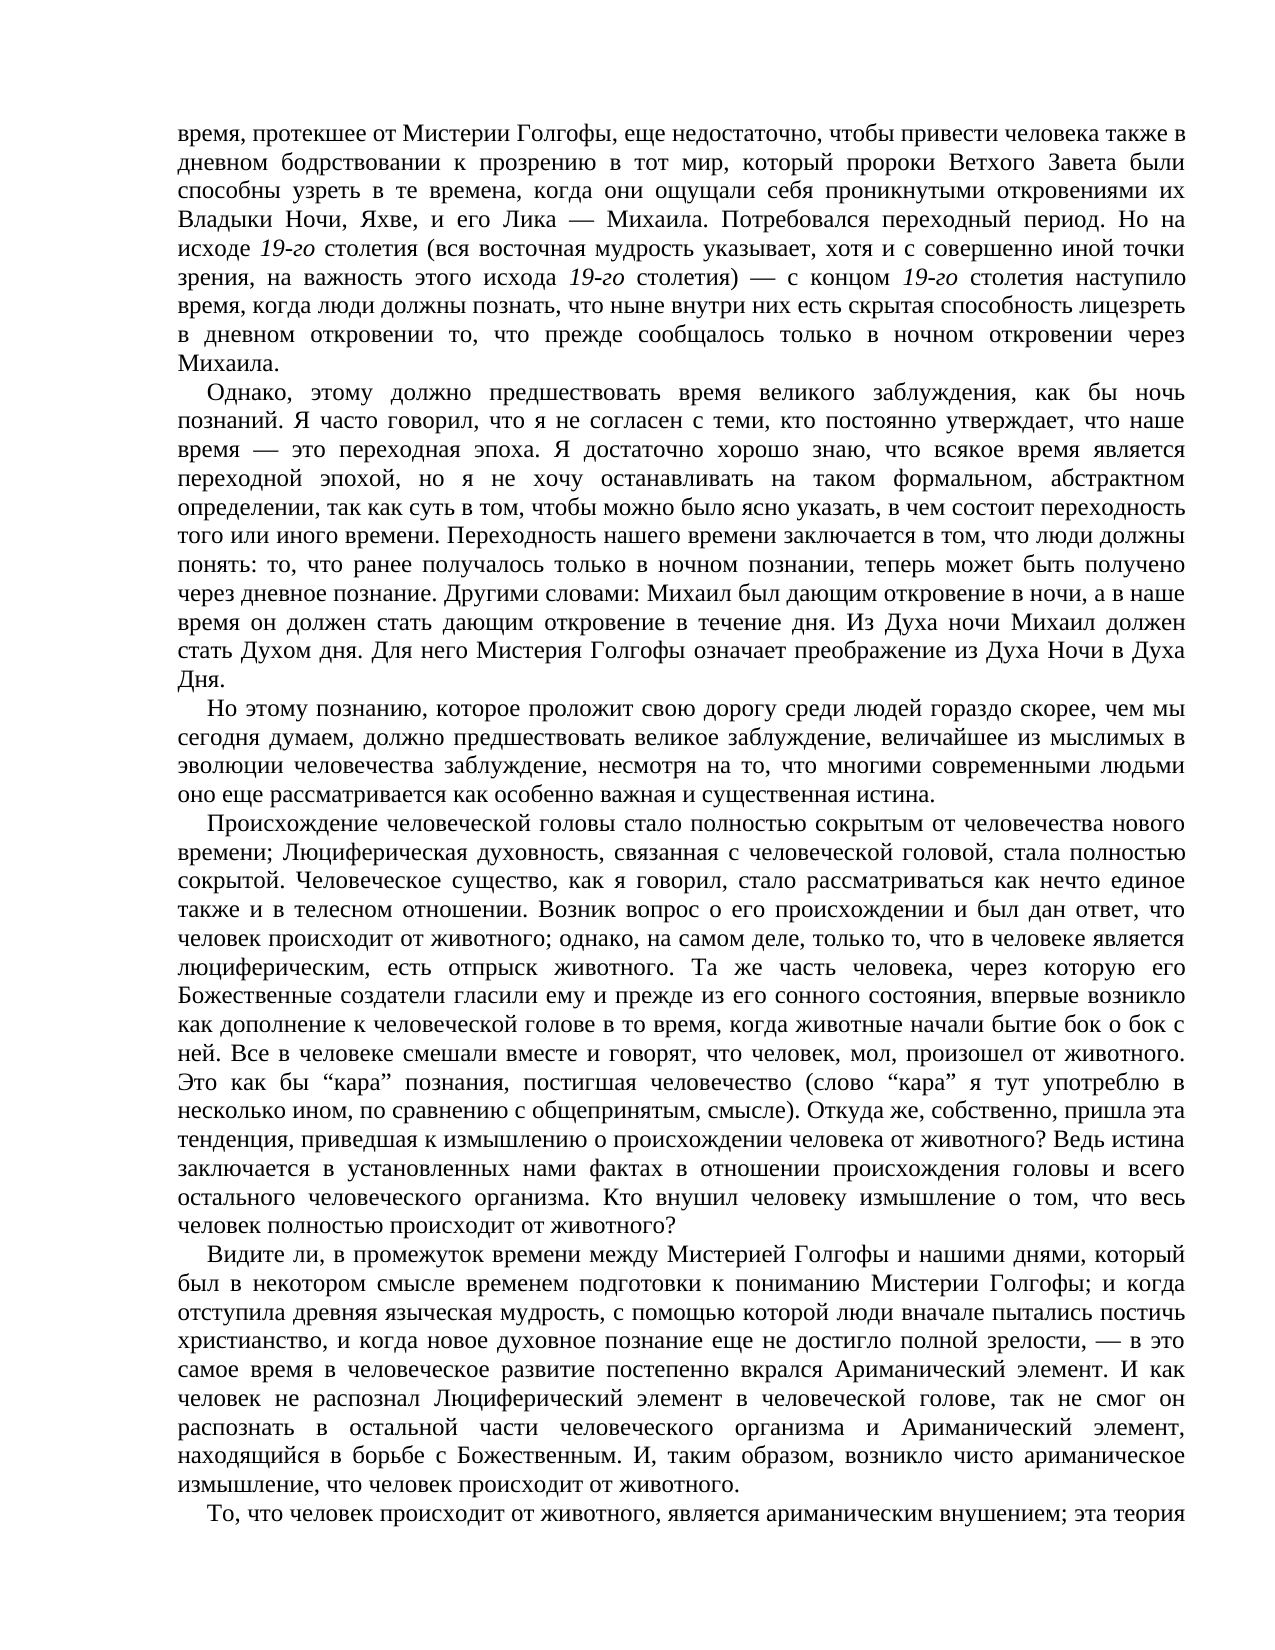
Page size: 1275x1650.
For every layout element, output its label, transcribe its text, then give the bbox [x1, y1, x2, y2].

text То, что человек происходит от животного, является ариманическим внушением; эта теория [177, 1498, 1186, 1527]
text Происхождение человеческой головы стало полностью сокрытым от человечества нового времени; Люциферическая духовность, связанная с человеческой головой, стала полностью сокрытой. Человеческое существо, как я говорил, стало рассматриваться как нечто единое также и в телесном отношении. Возник вопрос о его происхождении и был дан ответ, что человек происходит от животного; однако, на самом деле, только то, что в человеке является люциферическим, есть отпрыск животного. Та же часть человека, через которую его Божественные создатели гласили ему и прежде из его сонного состояния, впервые возникло как дополнение к человеческой голове в то время, когда животные начали бытие бок о бок с ней. Все в человеке смешали вместе и говорят, что человек, мол, произошел от животного. Это как бы “кара” познания, постигшая человечество (слово “кара” я тут употреблю в несколько ином, по сравнению с общепринятым, смысле). Откуда же, собственно, пришла эта тенденция, приведшая к измышлению о происхождении человека от животного? Ведь истина заключается в установленных нами фактах в отношении происхождения головы и всего остального человеческого организма. Кто внушил человеку измышление о том, что весь человек полностью происходит от животного? [177, 808, 1186, 1239]
text Но этому познанию, которое проложит свою дорогу среди людей гораздо скорее, чем мы сегодня думаем, должно предшествовать великое заблуждение, величайшее из мыслимых в эволюции человечества заблуждение, несмотря на то, что многими современными людьми оно еще рассматривается как особенно важная и существенная истина. [177, 693, 1186, 808]
text Однако, этому должно предшествовать время великого заблуждения, как бы ночь познаний. Я часто говорил, что я не согласен с теми, кто постоянно утверждает, что наше время — это переходная эпоха. Я достаточно хорошо знаю, что всякое время является переходной эпохой, но я не хочу останавливать на таком формальном, абстрактном определении, так как суть в том, чтобы можно было ясно указать, в чем состоит переходность того или иного времени. Переходность нашего времени заключается в том, что люди должны понять: то, что ранее получалось только в ночном познании, теперь может быть получено через дневное познание. Другими словами: Михаил был дающим откровение в ночи, а в наше время он должен стать дающим откровение в течение дня. Из Духа ночи Михаил должен стать Духом дня. Для него Мистерия Голгофы означает преображение из Духа Ночи в Духа Дня. [177, 377, 1186, 693]
text Видите ли, в промежуток времени между Мистерией Голгофы и нашими днями, который был в некотором смысле временем подготовки к пониманию Мистерии Голгофы; и когда отступила древняя языческая мудрость, с помощью которой люди вначале пытались постичь христианство, и когда новое духовное познание еще не достигло полной зрелости, — в это самое время в человеческое развитие постепенно вкрался Ариманический элемент. И как человек не распознал Люциферический элемент в человеческой голове, так не смог он распознать в остальной части человеческого организма и Ариманический элемент, находящийся в борьбе с Божественным. И, таким образом, возникло чисто ариманическое измышление, что человек происходит от животного. [177, 1239, 1186, 1498]
text время, протекшее от Мистерии Голгофы, еще недостаточно, чтобы привести человека также в дневном бодрствовании к прозрению в тот мир, который пророки Ветхого Завета были способны узреть в те времена, когда они ощущали себя проникнутыми откровениями их Владыки Ночи, Яхве, и его Лика — Михаила. Потребовался переходный период. Но на исходе 19-го столетия (вся восточная мудрость указывает, хотя и с совершенно иной точки зрения, на важность этого исхода 19-го столетия) — с концом 19-го столетия наступило время, когда люди должны познать, что ныне внутри них есть скрытая способность лицезреть в дневном откровении то, что прежде сообщалось только в ночном откровении через Михаила. [177, 118, 1186, 377]
